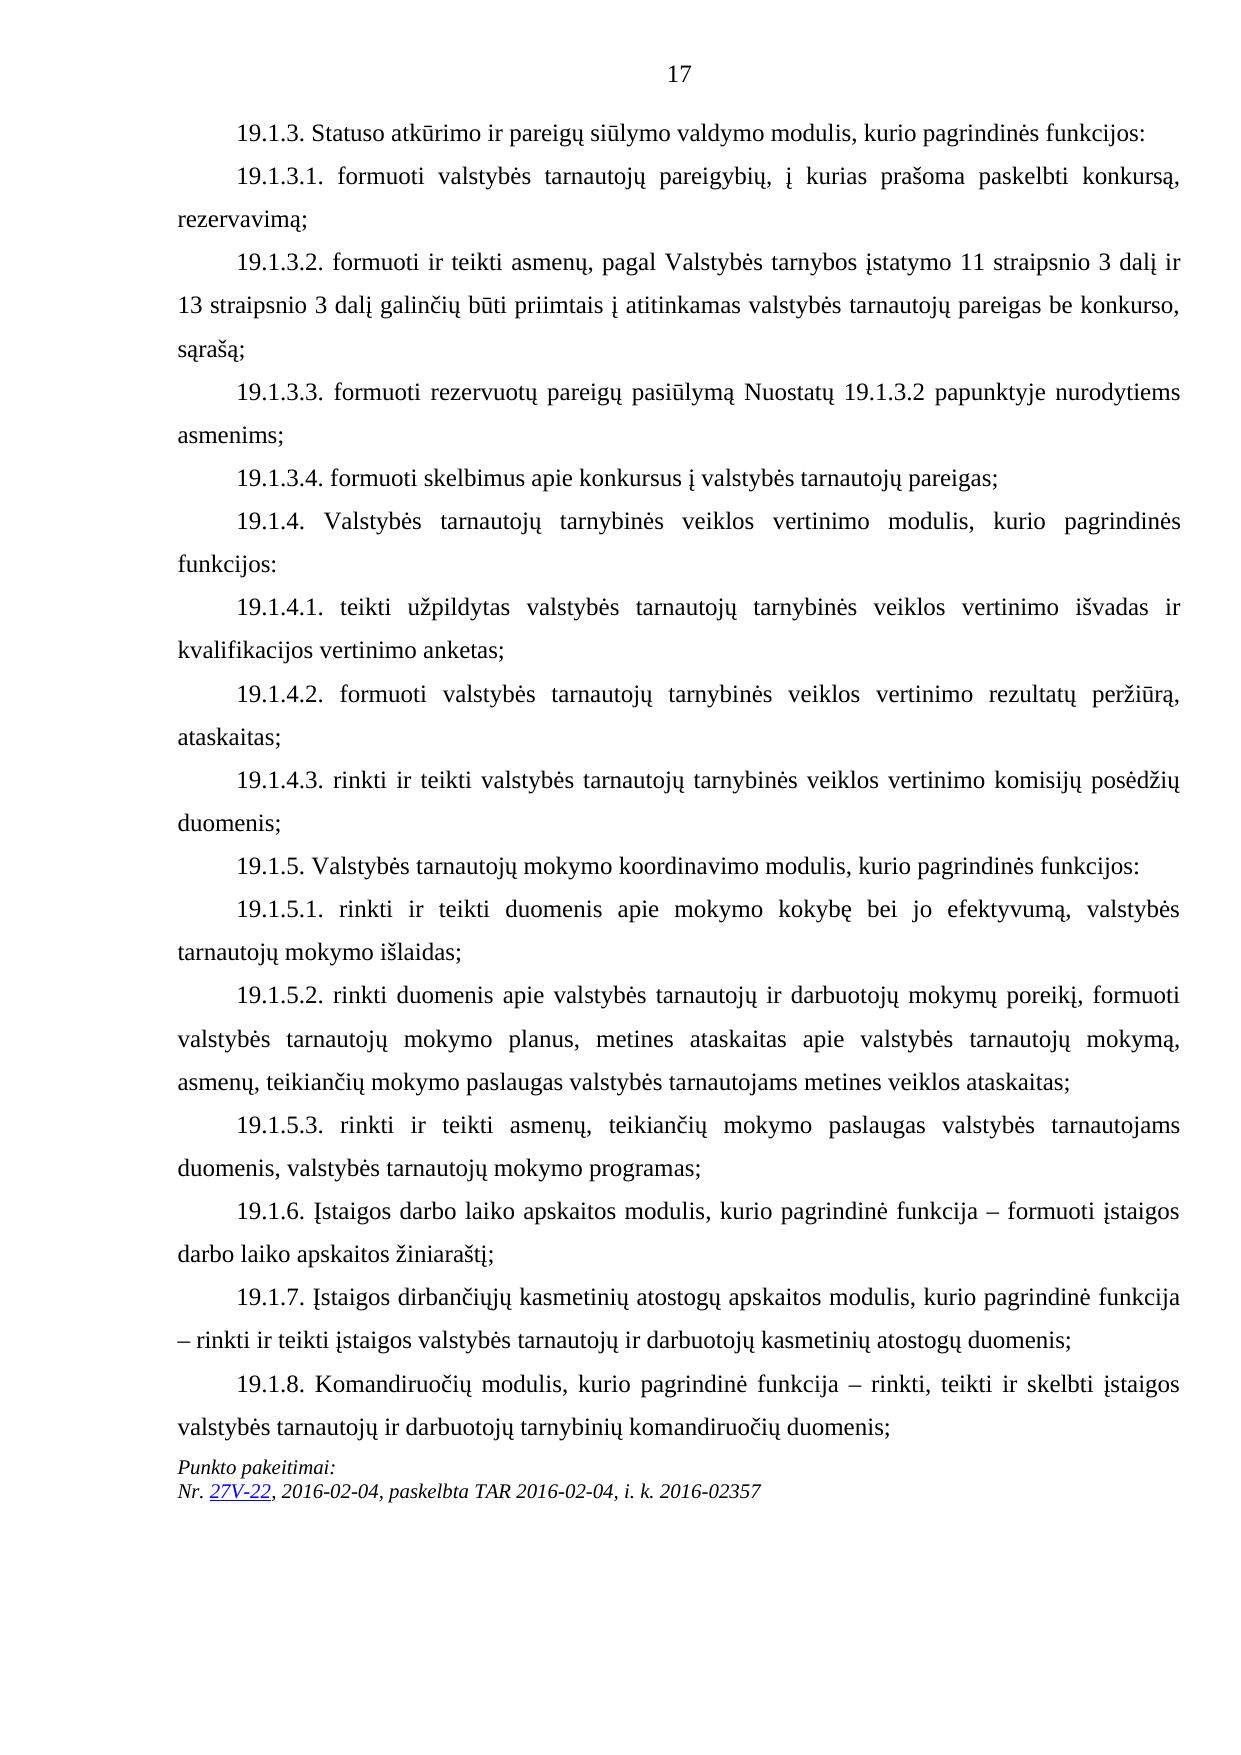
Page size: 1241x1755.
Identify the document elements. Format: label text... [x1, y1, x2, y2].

text 19.1.6. Įstaigos darbo laiko apskaitos modulis, kurio pagrindinė funkcija – formuoti įstaigos darbo laiko apskaitos žiniaraštį; [177, 1196, 1181, 1268]
text 19.1.7. Įstaigos dirbančiųjų kasmetinių atostogų apskaitos modulis, kurio pagrindinė funkcija – rinkti ir teikti įstaigos valstybės tarnautojų ir darbuotojų kasmetinių atostogų duomenis; [177, 1282, 1181, 1354]
text Nr. 27V-22, 2016-02-04, paskelbta TAR 2016-02-04, i. k. 2016-02357 [177, 1479, 1181, 1503]
text 19.1.8. Komandiruočių modulis, kurio pagrindinė funkcija – rinkti, teikti ir skelbti įstaigos valstybės tarnautojų ir darbuotojų tarnybinių komandiruočių duomenis; [177, 1369, 1181, 1441]
text 19.1.3.3. formuoti rezervuotų pareigų pasiūlymą Nuostatų 19.1.3.2 papunktyje nurodytiems asmenims; [177, 377, 1181, 449]
text Punkto pakeitimai: [177, 1455, 1181, 1479]
text 19.1.4.1. teikti užpildytas valstybės tarnautojų tarnybinės veiklos vertinimo išvadas ir kvalifikacijos vertinimo anketas; [177, 592, 1181, 664]
text 19.1.3.4. formuoti skelbimus apie konkursus į valstybės tarnautojų pareigas; [177, 463, 1181, 492]
text 19.1.5. Valstybės tarnautojų mokymo koordinavimo modulis, kurio pagrindinės funkcijos: [177, 851, 1181, 880]
text 19.1.3.2. formuoti ir teikti asmenų, pagal Valstybės tarnybos įstatymo 11 straipsnio 3 dalį ir 13 straipsnio 3 dalį galinčių būti priimtais į atitinkamas valstybės tarnautojų pareigas be konkurso, sąrašą; [177, 247, 1181, 362]
text 19.1.4.2. formuoti valstybės tarnautojų tarnybinės veiklos vertinimo rezultatų peržiūrą, ataskaitas; [177, 679, 1181, 751]
text 19.1.5.1. rinkti ir teikti duomenis apie mokymo kokybę bei jo efektyvumą, valstybės tarnautojų mokymo išlaidas; [177, 894, 1181, 966]
text 19.1.3.1. formuoti valstybės tarnautojų pareigybių, į kurias prašoma paskelbti konkursą, rezervavimą; [177, 161, 1181, 233]
text 19.1.5.2. rinkti duomenis apie valstybės tarnautojų ir darbuotojų mokymų poreikį, formuoti valstybės tarnautojų mokymo planus, metines ataskaitas apie valstybės tarnautojų mokymą, asmenų, teikiančių mokymo paslaugas valstybės tarnautojams metines veiklos ataskaitas; [177, 981, 1181, 1096]
text 19.1.4.3. rinkti ir teikti valstybės tarnautojų tarnybinės veiklos vertinimo komisijų posėdžių duomenis; [177, 765, 1181, 837]
text 19.1.4. Valstybės tarnautojų tarnybinės veiklos vertinimo modulis, kurio pagrindinės funkcijos: [177, 506, 1181, 578]
text 19.1.5.3. rinkti ir teikti asmenų, teikiančių mokymo paslaugas valstybės tarnautojams duomenis, valstybės tarnautojų mokymo programas; [177, 1110, 1181, 1182]
text 19.1.3. Statuso atkūrimo ir pareigų siūlymo valdymo modulis, kurio pagrindinės funkcijos: [177, 118, 1181, 147]
